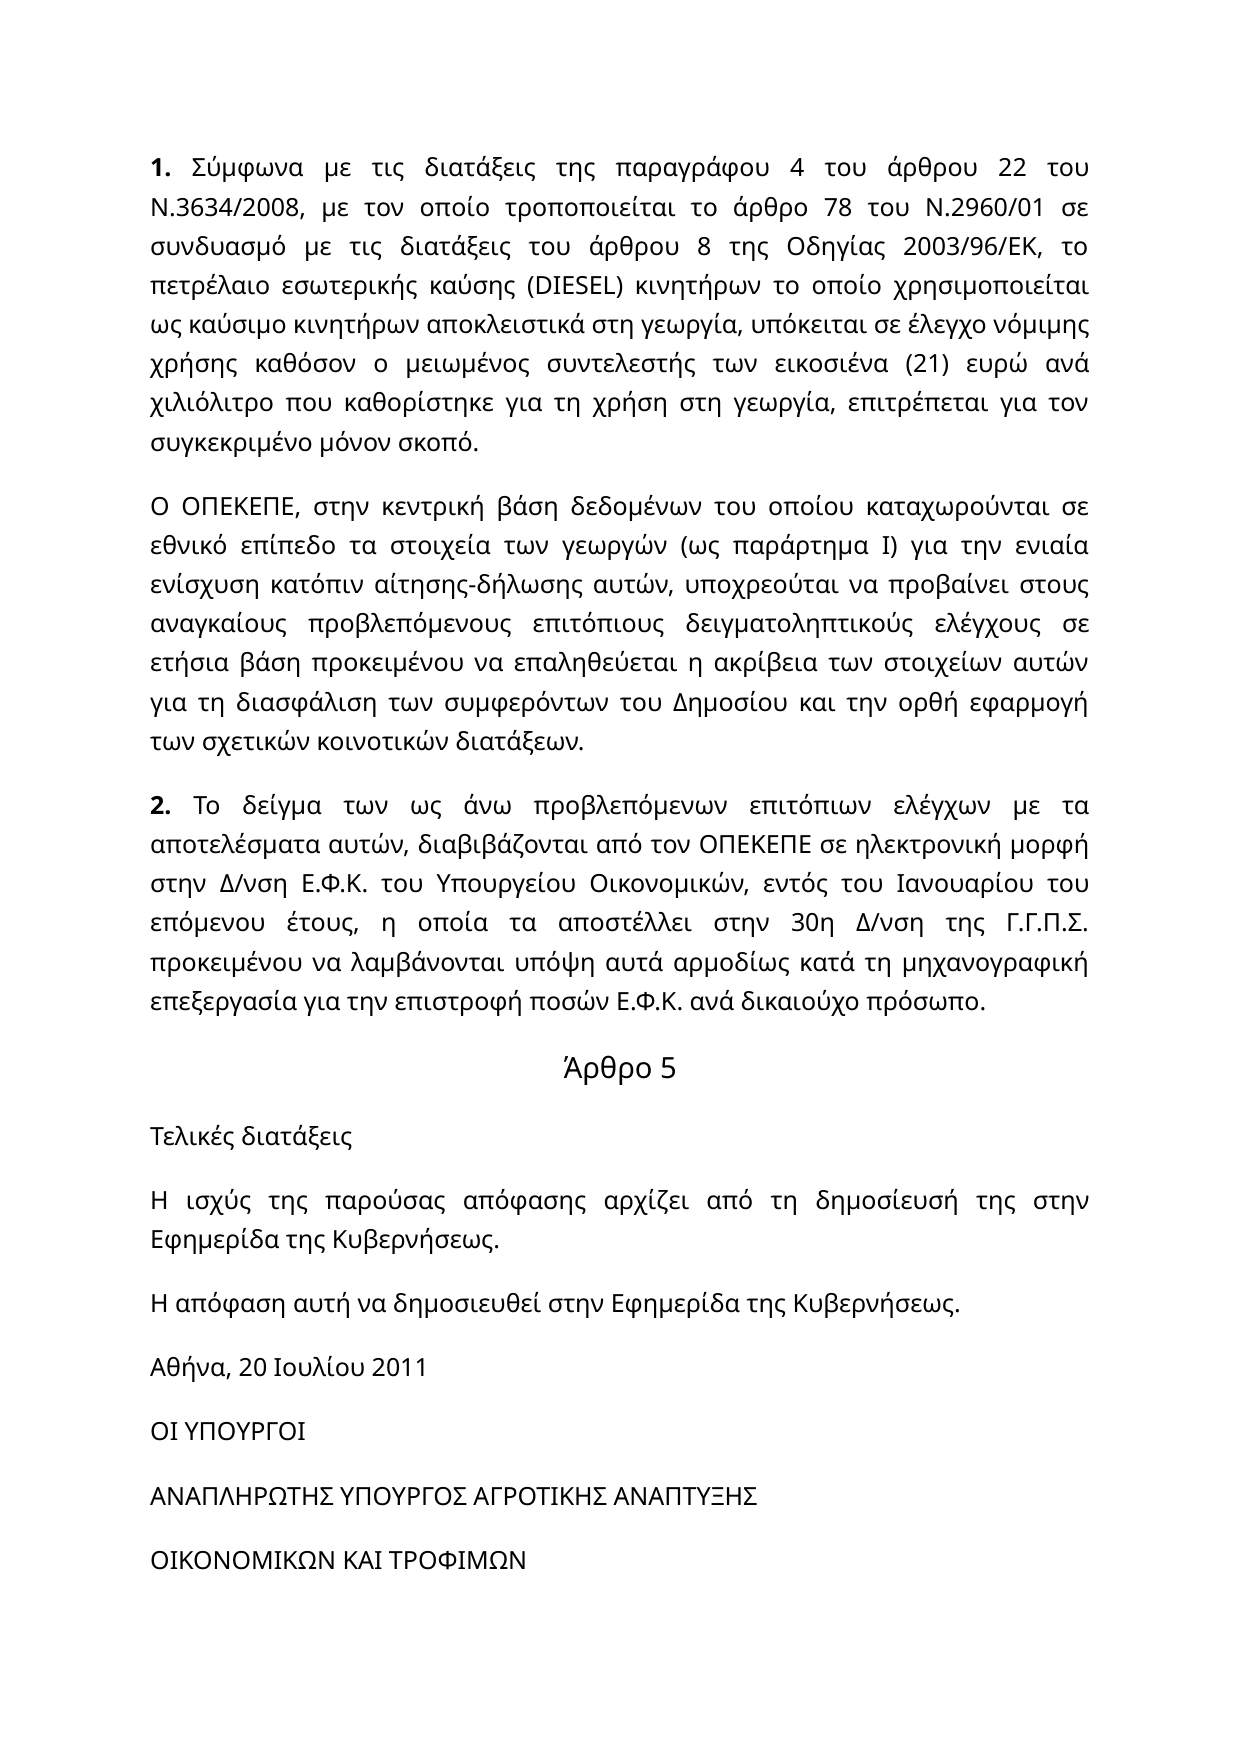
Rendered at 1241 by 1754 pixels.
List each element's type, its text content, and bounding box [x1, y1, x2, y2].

text Αθήνα, 20 Ιουλίου 2011 [150, 1350, 1090, 1384]
text Ο ΟΠΕΚΕΠΕ, στην κεντρική βάση δεδομένων του οποίου καταχωρούνται σε εθνικό επίπεδο τα στοιχεία των γεωργών (ως παράρτημα Ι) για την ενιαία ενίσχυση κατόπιν αίτησης-δήλωσης αυτών, υποχρεούται να προβαίνει στους αναγκαίους προβλεπόμενους επιτόπιους δειγματοληπτικούς ελέγχους σε ετήσια βάση προκειμένου να επαληθεύεται η ακρίβεια των στοιχείων αυτών για τη διασφάλιση των συμφερόντων του Δημοσίου και την ορθή εφαρμογή των σχετικών κοινοτικών διατάξεων. [150, 488, 1090, 757]
text Τελικές διατάξεις [150, 1118, 1090, 1152]
text ΟΙΚΟΝΟΜΙΚΩΝ ΚΑΙ ΤΡΟΦΙΜΩΝ [150, 1542, 1090, 1576]
text ΟΙ ΥΠΟΥΡΓΟΙ [150, 1414, 1090, 1448]
text 2. Το δείγμα των ως άνω προβλεπόμενων επιτόπιων ελέγχων με τα αποτελέσματα αυτών, διαβιβάζονται από τον ΟΠΕΚΕΠΕ σε ηλεκτρονική μορφή στην Δ/νση Ε.Φ.Κ. του Υπουργείου Οικονομικών, εντός του Ιανουαρίου του επόμενου έτους, η οποία τα αποστέλλει στην 30η Δ/νση της Γ.Γ.Π.Σ. προκειμένου να λαμβάνονται υπόψη αυτά αρμοδίως κατά τη μηχανογραφική επεξεργασία για την επιστροφή ποσών Ε.Φ.Κ. ανά δικαιούχο πρόσωπο. [150, 787, 1090, 1017]
text Η ισχύς της παρούσας απόφασης αρχίζει από τη δημοσίευσή της στην Εφημερίδα της Κυβερνήσεως. [150, 1182, 1090, 1256]
text Η απόφαση αυτή να δημοσιευθεί στην Εφημερίδα της Κυβερνήσεως. [150, 1286, 1090, 1320]
subtitle Άρθρο 5 [150, 1047, 1090, 1087]
text 1. Σύμφωνα με τις διατάξεις της παραγράφου 4 του άρθρου 22 του Ν.3634/2008, με τον οποίο τροποποιείται το άρθρο 78 του Ν.2960/01 σε συνδυασμό με τις διατάξεις του άρθρου 8 της Οδηγίας 2003/96/ΕΚ, το πετρέλαιο εσωτερικής καύσης (DIESEL) κινητήρων το οποίο χρησιμοποιείται ως καύσιμο κινητήρων αποκλειστικά στη γεωργία, υπόκειται σε έλεγχο νόμιμης χρήσης καθόσον ο μειωμένος συντελεστής των εικοσιένα (21) ευρώ ανά χιλιόλιτρο που καθορίστηκε για τη χρήση στη γεωργία, επιτρέπεται για τον συγκεκριμένο μόνον σκοπό. [150, 150, 1090, 458]
text ΑΝΑΠΛΗΡΩΤΗΣ ΥΠΟΥΡΓΟΣ ΑΓΡΟΤΙΚΗΣ ΑΝΑΠΤΥΞΗΣ [150, 1478, 1090, 1512]
